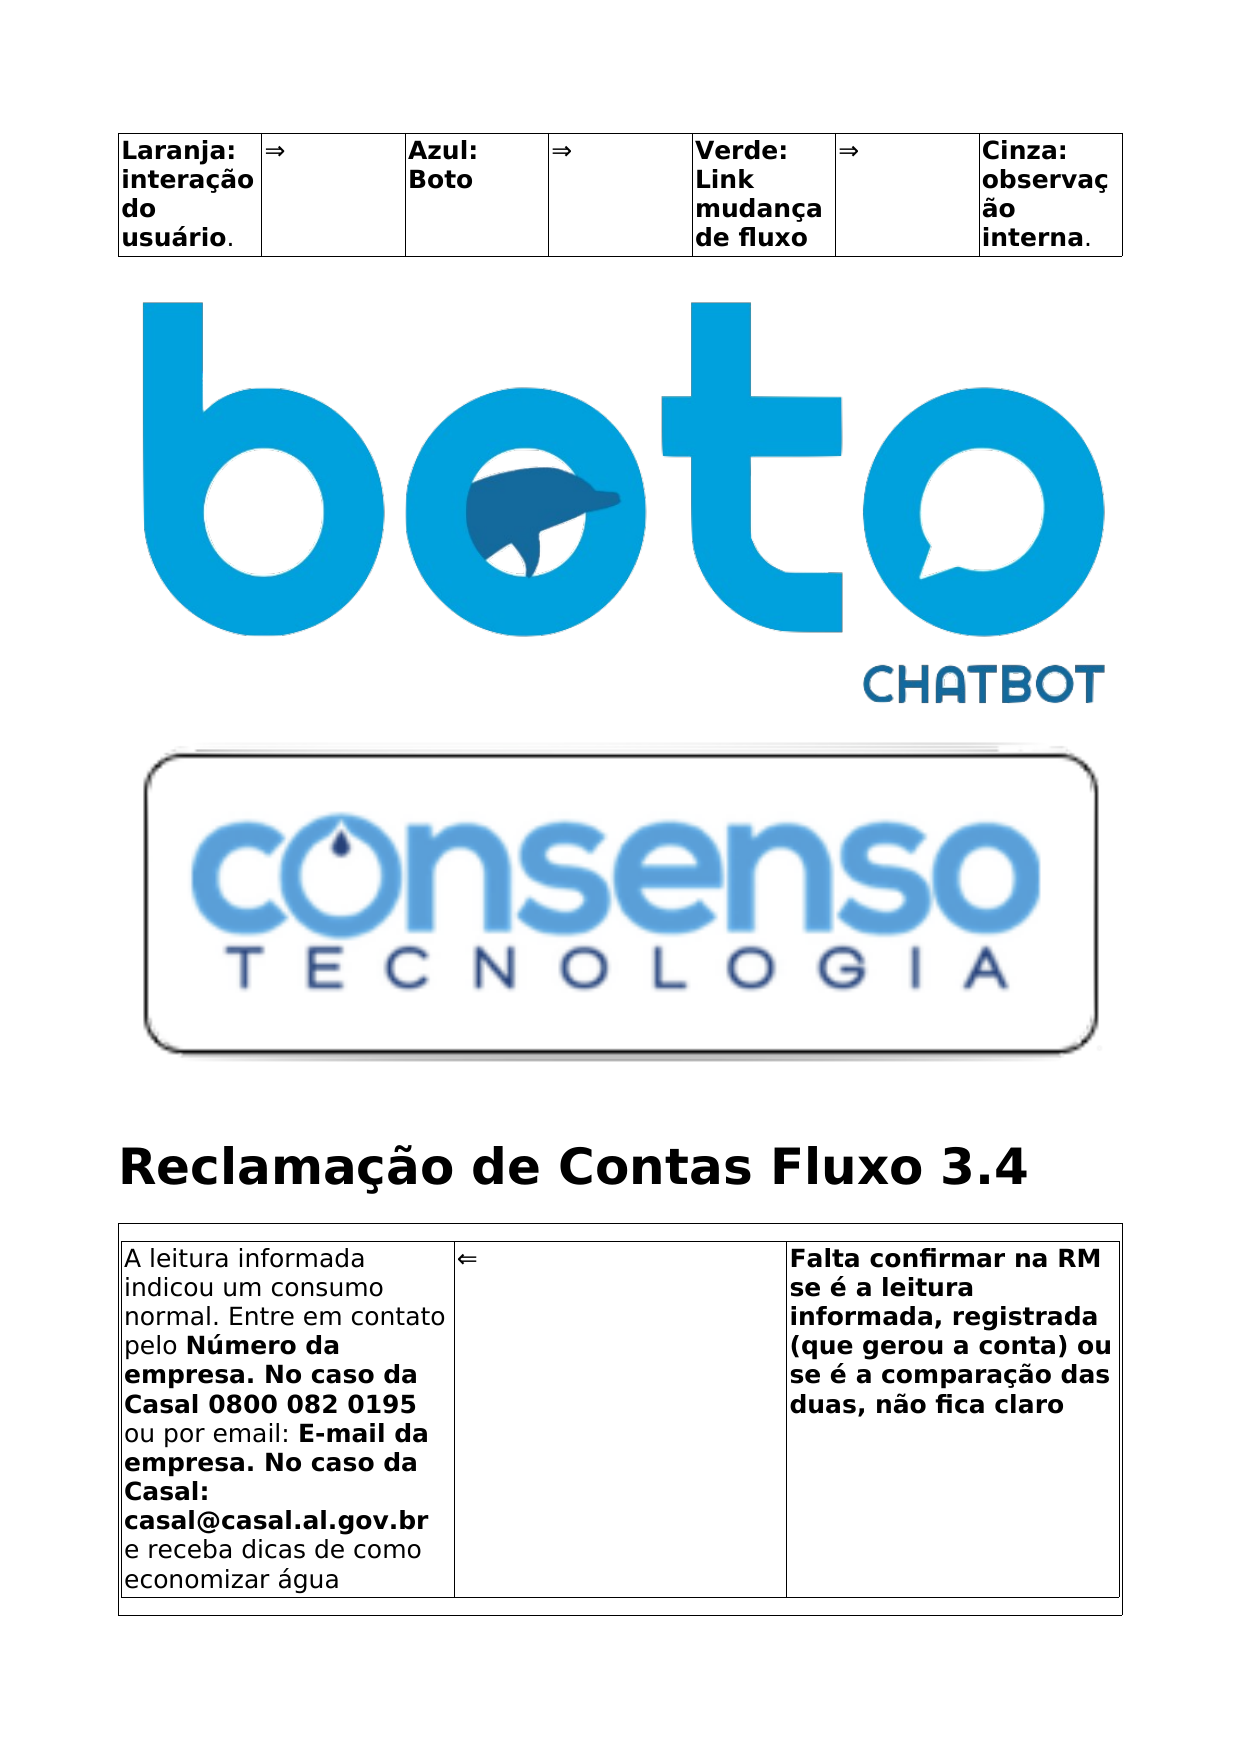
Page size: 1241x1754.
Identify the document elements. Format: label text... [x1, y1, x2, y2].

table_header A leitura informada indicou um consumo normal. Entre em contato pelo Número da empresa. No caso da Casal 0800 082 0195 ou por email: E-mail da empresa. No caso da Casal: casal@casal.al.gov.br e receba dicas de como economizar água [122, 1242, 454, 1597]
table_header Laranja: interação do usuário. [119, 134, 261, 256]
table_header Azul: Boto [406, 134, 548, 256]
table_header [119, 1224, 1122, 1615]
table_header Falta confirmar na RM se é a leitura informada, registrada (que gerou a conta) ou se é a comparação das duas, não fica claro [787, 1242, 1119, 1597]
table_header ⇒ [262, 134, 405, 256]
picture [118, 270, 1123, 727]
table_header ⇒ [836, 134, 979, 256]
table_header Verde: Link mudança de fluxo [693, 134, 835, 256]
table_header Cinza: observação interna. [980, 134, 1122, 256]
table_header ⇐ [455, 1242, 786, 1597]
subtitle Reclamação de Contas Fluxo 3.4 [118, 1138, 1122, 1196]
table_header ⇒ [549, 134, 692, 256]
picture [118, 738, 1123, 1089]
